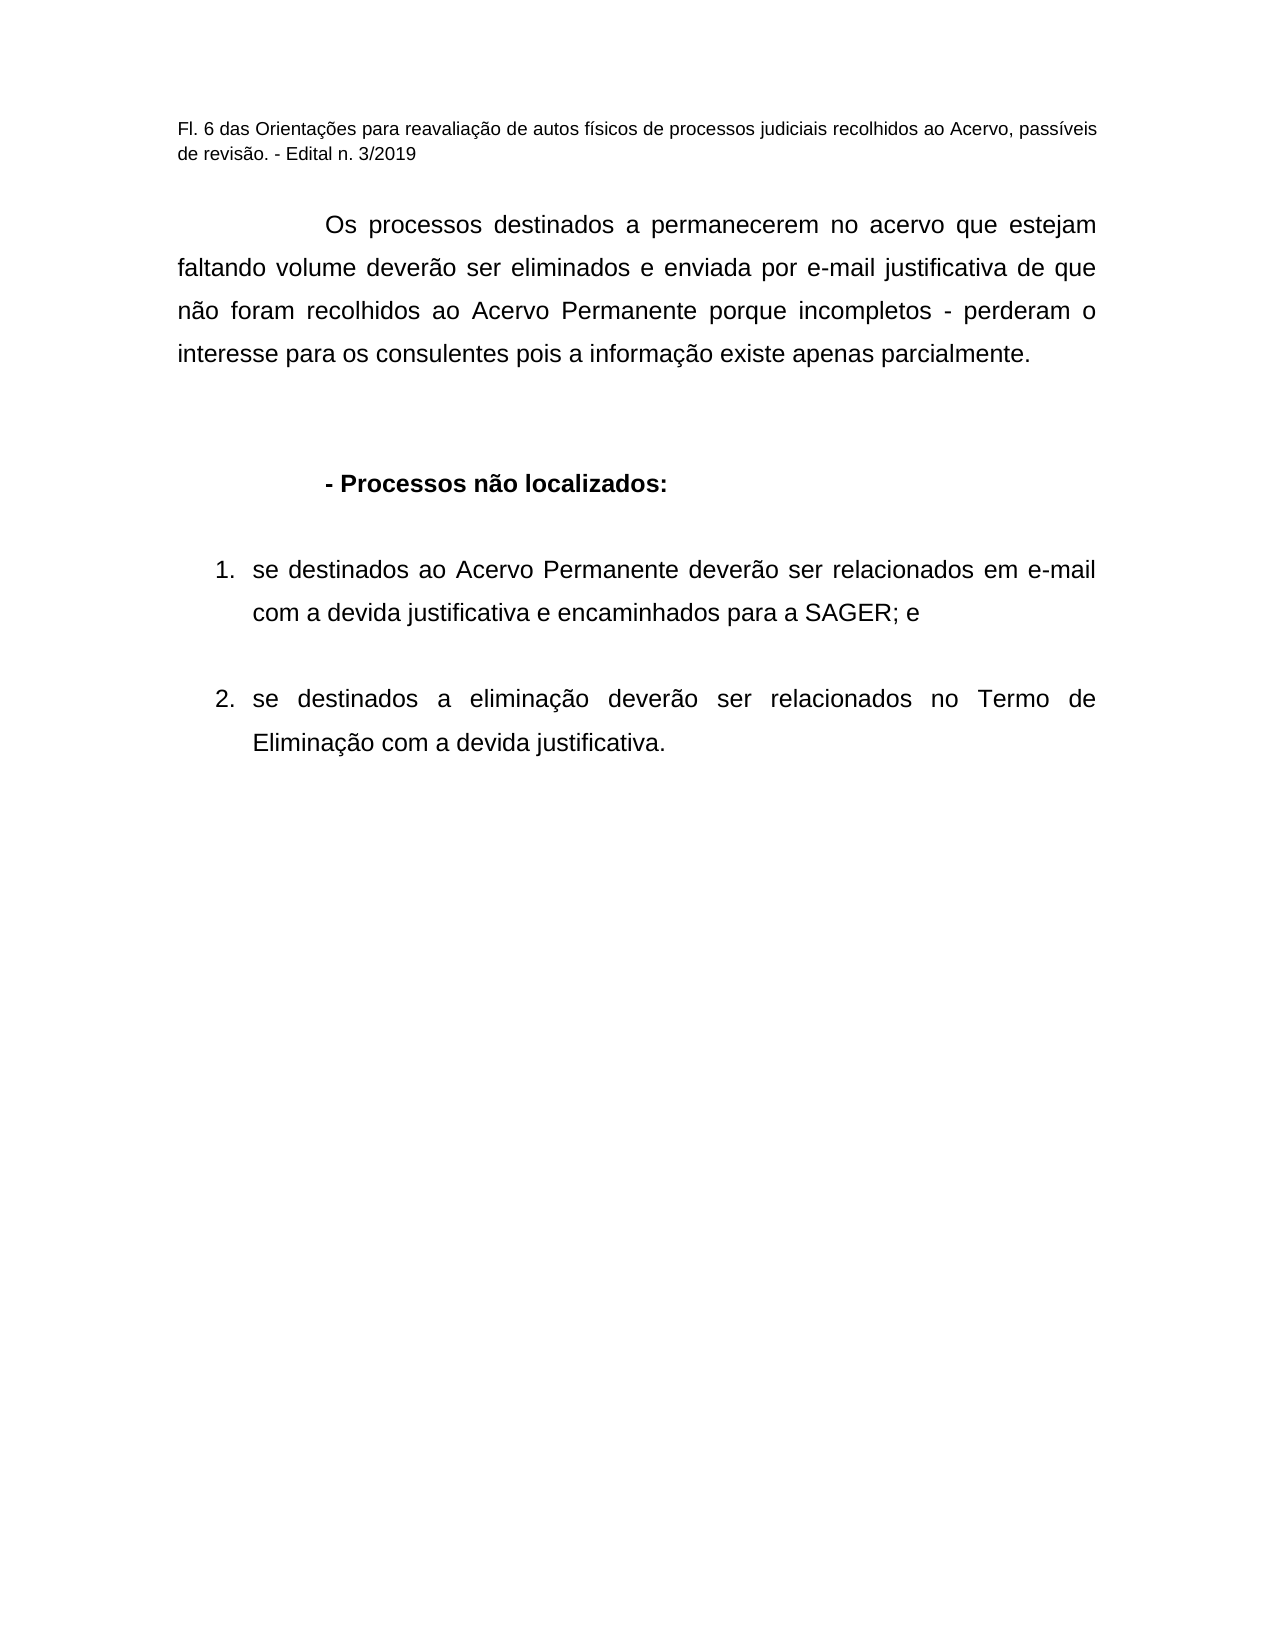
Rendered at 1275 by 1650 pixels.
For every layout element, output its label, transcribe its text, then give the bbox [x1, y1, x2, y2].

list se destinados ao Acervo Permanente deverão ser relacionados em e-mail com a devida justificativa e encaminhados para a SAGER; e [215, 555, 1098, 627]
list se destinados a eliminação deverão ser relacionados no Termo de Eliminação com a devida justificativa. [215, 684, 1098, 756]
text Os processos destinados a permanecerem no acervo que estejam faltando volume deverão ser eliminados e enviada por e-mail justificativa de que não foram recolhidos ao Acervo Permanente porque incompletos - perderam o interesse para os consulentes pois a informação existe apenas parcialmente. [177, 210, 1098, 368]
text - Processos não localizados: [177, 469, 1098, 498]
